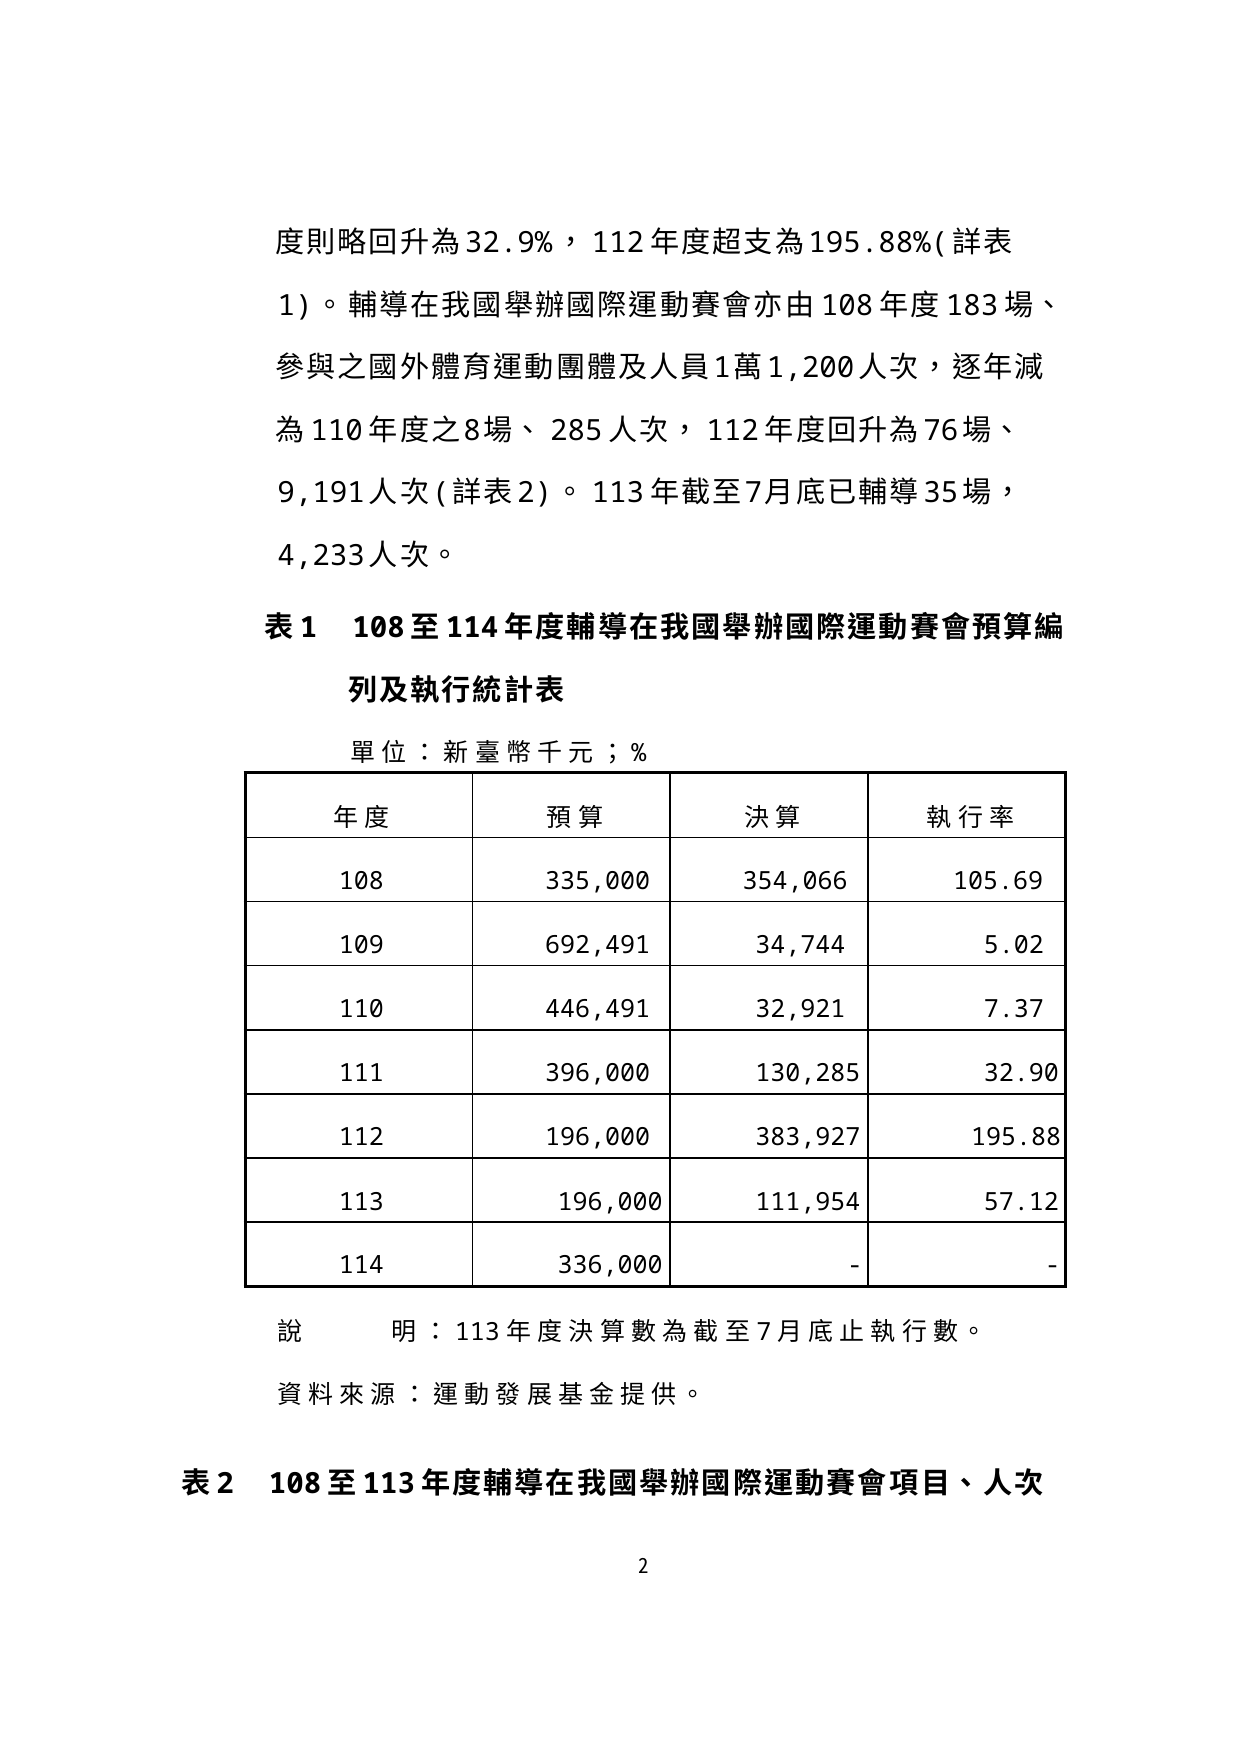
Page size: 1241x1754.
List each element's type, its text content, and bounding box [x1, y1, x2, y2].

text 說 明：113年度決算數為截至7月底止執行數。 [239, 1288, 1066, 1351]
table_header 年度 [247, 774, 472, 837]
table_cell 130,285 [671, 1031, 867, 1093]
table_header 決算 [671, 774, 867, 837]
table_header 預算 [473, 774, 669, 837]
text 資料來源：運動發展基金提供。 [239, 1351, 1066, 1413]
table_cell 335,000 [473, 838, 669, 901]
table_header 執行率 [869, 774, 1064, 837]
table_cell 57.12 [869, 1159, 1064, 1221]
table_cell 108 [247, 838, 472, 901]
table_cell 196,000 [473, 1159, 669, 1221]
table_cell 196,000 [473, 1095, 669, 1157]
table_cell 396,000 [473, 1031, 669, 1093]
table_cell 110 [247, 966, 472, 1029]
table_cell 32,921 [671, 966, 867, 1029]
table_cell - [671, 1223, 867, 1285]
table_cell 34,744 [671, 902, 867, 965]
table_cell 113 [247, 1159, 472, 1221]
table_cell 383,927 [671, 1095, 867, 1157]
table_cell - [869, 1223, 1064, 1285]
text 度則略回升為32.9%，112年度超支為195.88%(詳表1)。輔導在我國舉辦國際運動賽會亦由108年度183場、參與之國外體育運動團體及人員1萬1,200人次，逐年減為110年度之8場、285人次，112年度回升為76場、9,191人次(詳表2)。113年截至7月底已輔導35場，4,233人次。 [269, 198, 1066, 573]
table_cell 5.02 [869, 902, 1064, 965]
table_cell 446,491 [473, 966, 669, 1029]
table_cell 109 [247, 902, 472, 965]
table_cell 112 [247, 1095, 472, 1157]
table_cell 32.90 [869, 1031, 1064, 1093]
table_cell 7.37 [869, 966, 1064, 1029]
table_cell 111 [247, 1031, 472, 1093]
text 表2 108至113年度輔導在我國舉辦國際運動賽會項目、人次 [180, 1439, 1066, 1502]
table_cell 114 [247, 1223, 472, 1285]
table_cell 354,066 [671, 838, 867, 901]
table_cell 336,000 [473, 1223, 669, 1285]
table_cell 111,954 [671, 1159, 867, 1221]
table_cell 692,491 [473, 902, 669, 965]
table_cell 105.69 [869, 838, 1064, 901]
text 表1 108至114年度輔導在我國舉辦國際運動賽會預算編列及執行統計表 單位：新臺幣千元；% [254, 583, 1066, 771]
table_cell 195.88 [869, 1095, 1064, 1157]
